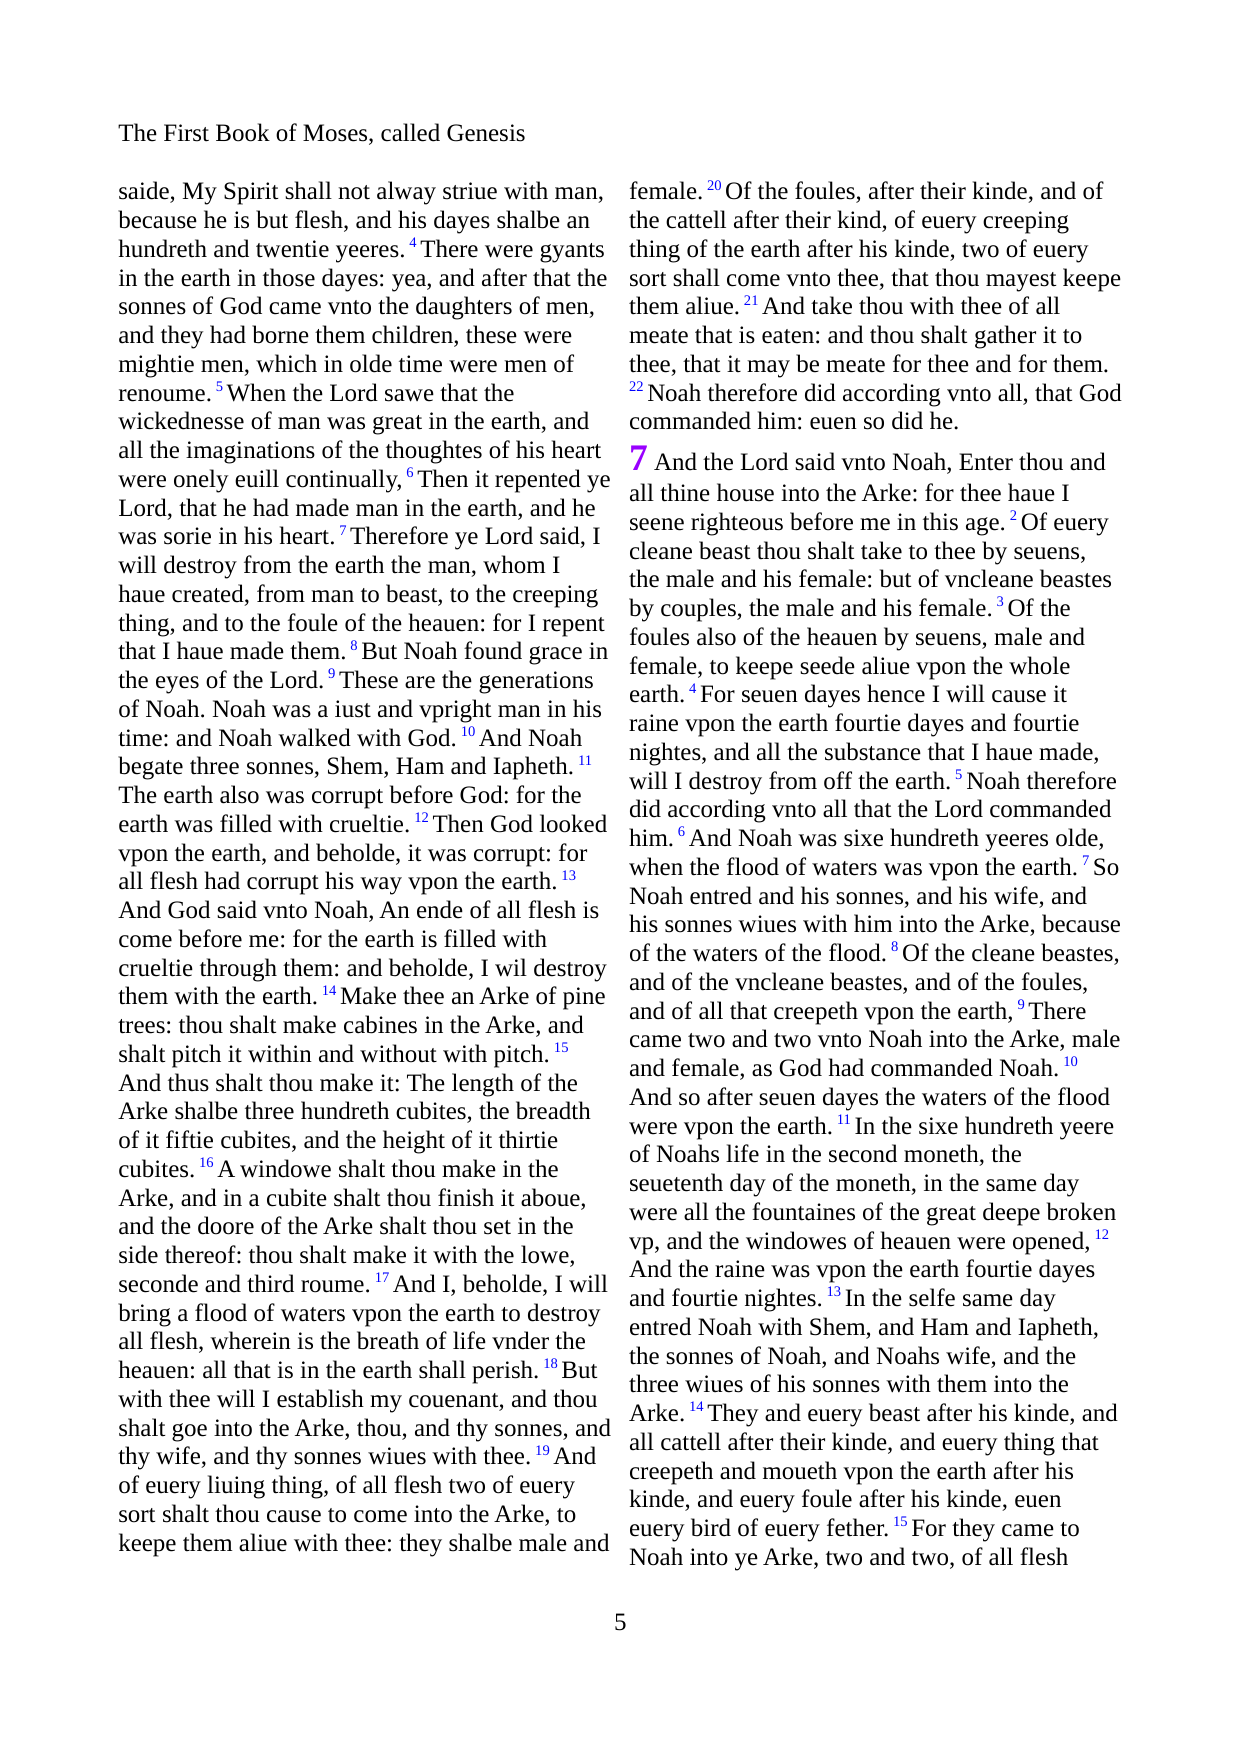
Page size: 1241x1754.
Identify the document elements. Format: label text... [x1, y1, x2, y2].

text female. 20 Of the foules, after their kinde, and of the cattell after their kind, of euery creeping thing of the earth after his kinde, two of euery sort shall come vnto thee, that thou mayest keepe them aliue. 21 And take thou with thee of all meate that is eaten: and thou shalt gather it to thee, that it may be meate for thee and for them. 22 Noah therefore did according vnto all, that God commanded him: euen so did he. [629, 176, 1122, 435]
text saide, My Spirit shall not alway striue with man, because he is but flesh, and his dayes shalbe an hundreth and twentie yeeres. 4 There were gyants in the earth in those dayes: yea, and after that the sonnes of God came vnto the daughters of men, and they had borne them children, these were mightie men, which in olde time were men of renoume. 5 When the Lord sawe that the wickednesse of man was great in the earth, and all the imaginations of the thoughtes of his heart were onely euill continually, 6 Then it repented ye Lord, that he had made man in the earth, and he was sorie in his heart. 7 Therefore ye Lord said, I will destroy from the earth the man, whom I haue created, from man to beast, to the creeping thing, and to the foule of the heauen: for I repent that I haue made them. 8 But Noah found grace in the eyes of the Lord. 9 These are the generations of Noah. Noah was a iust and vpright man in his time: and Noah walked with God. 10 And Noah begate three sonnes, Shem, Ham and Iapheth. 11 The earth also was corrupt before God: for the earth was filled with crueltie. 12 Then God looked vpon the earth, and beholde, it was corrupt: for all flesh had corrupt his way vpon the earth. 13 And God said vnto Noah, An ende of all flesh is come before me: for the earth is filled with crueltie through them: and beholde, I wil destroy them with the earth. 14 Make thee an Arke of pine trees: thou shalt make cabines in the Arke, and shalt pitch it within and without with pitch. 15 And thus shalt thou make it: The length of the Arke shalbe three hundreth cubites, the breadth of it fiftie cubites, and the height of it thirtie cubites. 16 A windowe shalt thou make in the Arke, and in a cubite shalt thou finish it aboue, and the doore of the Arke shalt thou set in the side thereof: thou shalt make it with the lowe, seconde and third roume. 17 And I, beholde, I will bring a flood of waters vpon the earth to destroy all flesh, wherein is the breath of life vnder the heauen: all that is in the earth shall perish. 18 But with thee will I establish my couenant, and thou shalt goe into the Arke, thou, and thy sonnes, and thy wife, and thy sonnes wiues with thee. 19 And of euery liuing thing, of all flesh two of euery sort shalt thou cause to come into the Arke, to keepe them aliue with thee: they shalbe male and [118, 176, 611, 1556]
text 7 And the Lord said vnto Noah, Enter thou and all thine house into the Arke: for thee haue I seene righteous before me in this age. 2 Of euery cleane beast thou shalt take to thee by seuens, the male and his female: but of vncleane beastes by couples, the male and his female. 3 Of the foules also of the heauen by seuens, male and female, to keepe seede aliue vpon the whole earth. 4 For seuen dayes hence I will cause it raine vpon the earth fourtie dayes and fourtie nightes, and all the substance that I haue made, will I destroy from off the earth. 5 Noah therefore did according vnto all that the Lord commanded him. 6 And Noah was sixe hundreth yeeres olde, when the flood of waters was vpon the earth. 7 So Noah entred and his sonnes, and his wife, and his sonnes wiues with him into the Arke, because of the waters of the flood. 8 Of the cleane beastes, and of the vncleane beastes, and of the foules, and of all that creepeth vpon the earth, 9 There came two and two vnto Noah into the Arke, male and female, as God had commanded Noah. 10 And so after seuen dayes the waters of the flood were vpon the earth. 11 In the sixe hundreth yeere of Noahs life in the second moneth, the seuetenth day of the moneth, in the same day were all the fountaines of the great deepe broken vp, and the windowes of heauen were opened, 12 And the raine was vpon the earth fourtie dayes and fourtie nightes. 13 In the selfe same day entred Noah with Shem, and Ham and Iapheth, the sonnes of Noah, and Noahs wife, and the three wiues of his sonnes with them into the Arke. 14 They and euery beast after his kinde, and all cattell after their kinde, and euery thing that creepeth and moueth vpon the earth after his kinde, and euery foule after his kinde, euen euery bird of euery fether. 15 For they came to Noah into ye Arke, two and two, of all flesh [629, 435, 1122, 1571]
